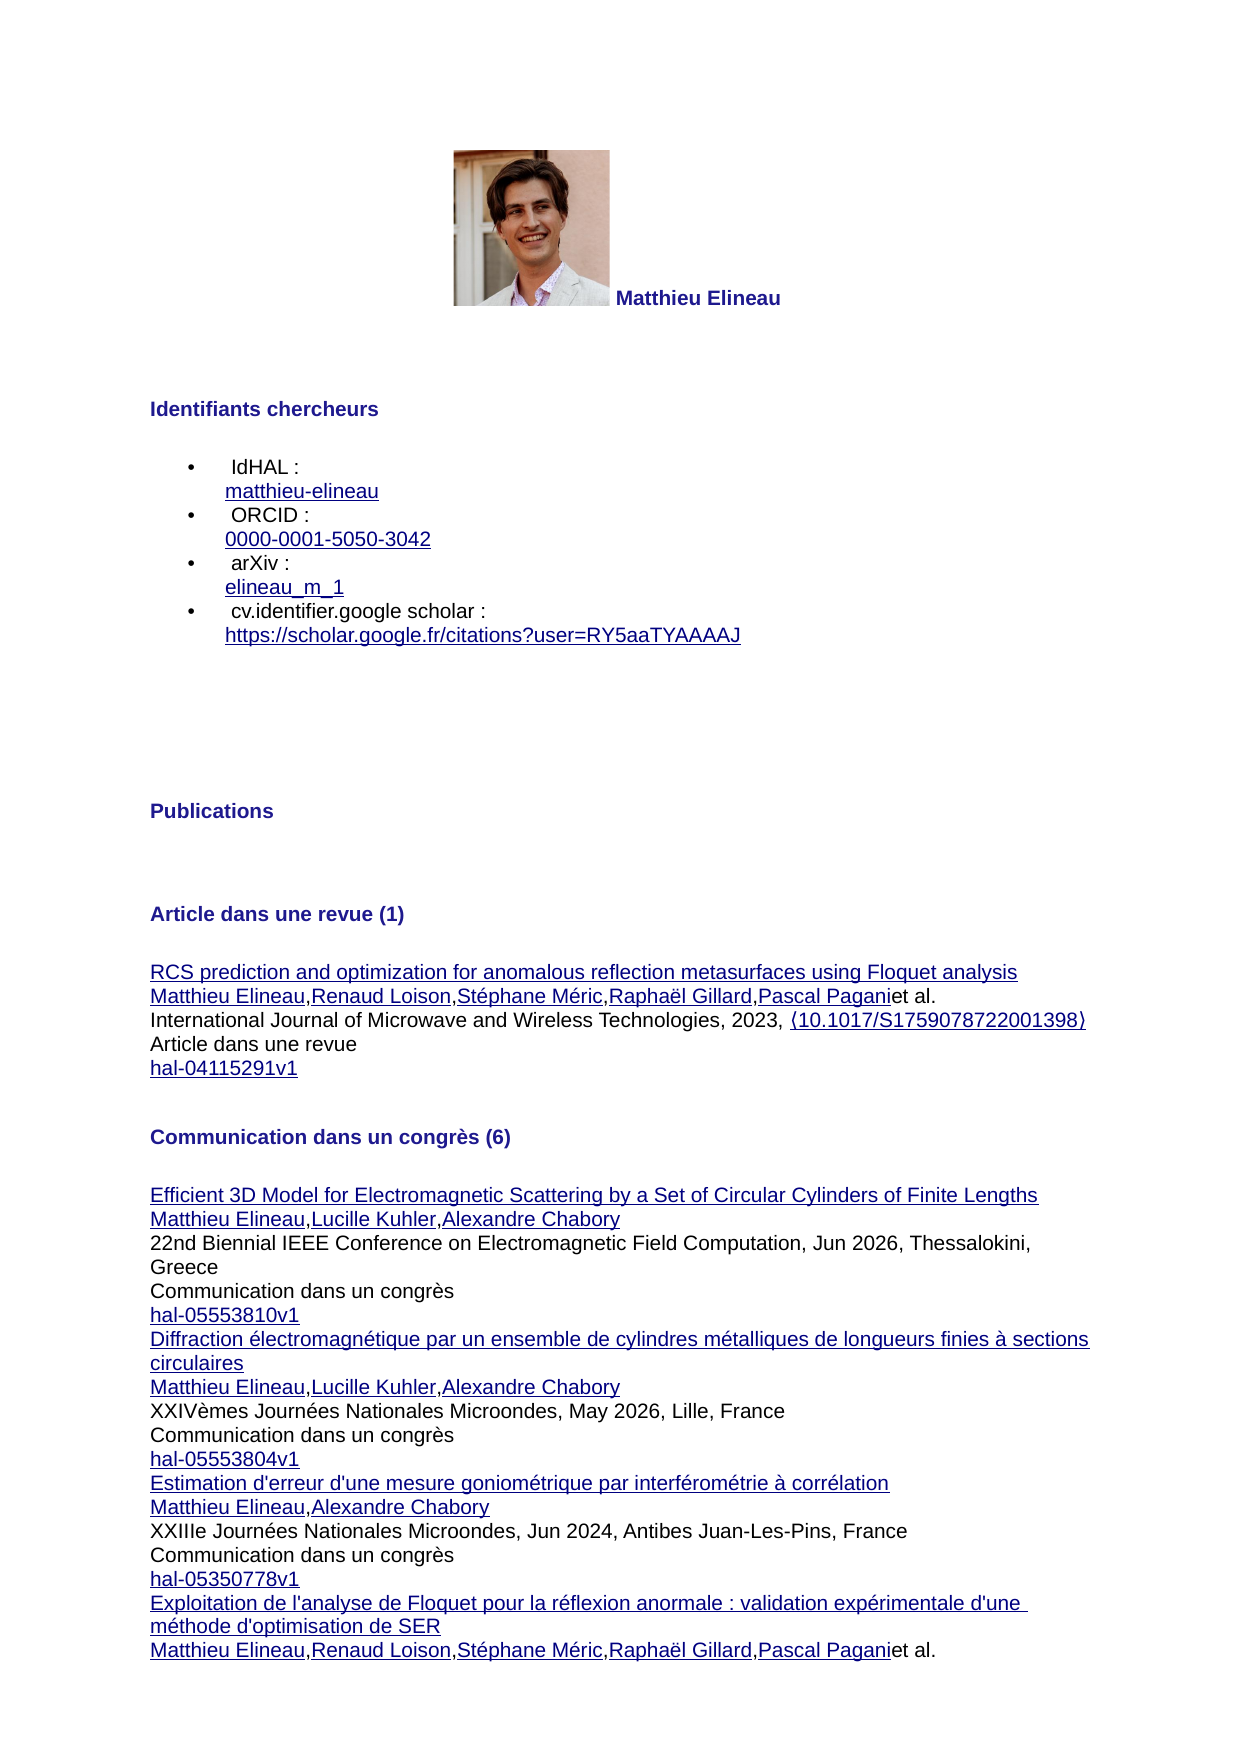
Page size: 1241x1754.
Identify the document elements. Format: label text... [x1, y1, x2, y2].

table_header RCS prediction and optimization for anomalous reflection metasurfaces using Floquet analysis Matthieu Elineau,Renaud Loison,Stéphane Méric,Raphaël Gillard,Pascal Paganiet al. International Journal of Microwave and Wireless Technologies, 2023, ⟨10.1017/S1759078722001398⟩ Article dans une revue hal-04115291v1 [150, 960, 1090, 1080]
list https://scholar.google.fr/citations?user=RY5aaTYAAAAJ [187, 623, 1090, 647]
table_header Efficient 3D Model for Electromagnetic Scattering by a Set of Circular Cylinders of Finite Lengths Matthieu Elineau,Lucille Kuhler,Alexandre Chabory 22nd Biennial IEEE Conference on Electromagnetic Field Computation, Jun 2026, Thessalokini, Greece Communication dans un congrès hal-05553810v1 [150, 1183, 1090, 1327]
list matthieu-elineau [187, 479, 1090, 503]
list elineau_m_1 [187, 575, 1090, 599]
table_cell Diffraction électromagnétique par un ensemble de cylindres métalliques de longueurs finies à sections [150, 1327, 1090, 1348]
subtitle Matthieu Elineau [150, 150, 1090, 310]
subtitle Publications [150, 799, 1090, 823]
list cv.identifier.google scholar : [187, 599, 1090, 623]
table_cell Exploitation de l'analyse de Floquet pour la réflexion anormale : validation expérimentale d'une méthode d'optimisation de SER Matthieu Elineau,Renaud Loison,Stéphane Méric,Raphaël Gillard,Pascal Paganiet al. [150, 1590, 1090, 1662]
subtitle Identifiants chercheurs [150, 397, 1090, 421]
list IdHAL : [187, 455, 1090, 479]
subtitle Communication dans un congrès (6) [150, 1125, 1090, 1149]
table_cell Estimation d'erreur d'une mesure goniométrique par interférométrie à corrélation Matthieu Elineau,Alexandre Chabory XXIIIe Journées Nationales Microondes, Jun 2024, Antibes Juan-Les-Pins, France Communication dans un congrès hal-05350778v1 [150, 1471, 1090, 1590]
subtitle Article dans une revue (1) [150, 902, 1090, 926]
picture [453, 150, 610, 306]
list arXiv : [187, 551, 1090, 575]
table_cell circulaires Matthieu Elineau,Lucille Kuhler,Alexandre Chabory XXIVèmes Journées Nationales Microondes, May 2026, Lille, France Communication dans un congrès hal-05553804v1 [150, 1349, 1090, 1471]
list 0000-0001-5050-3042 [187, 527, 1090, 551]
list ORCID : [187, 503, 1090, 527]
